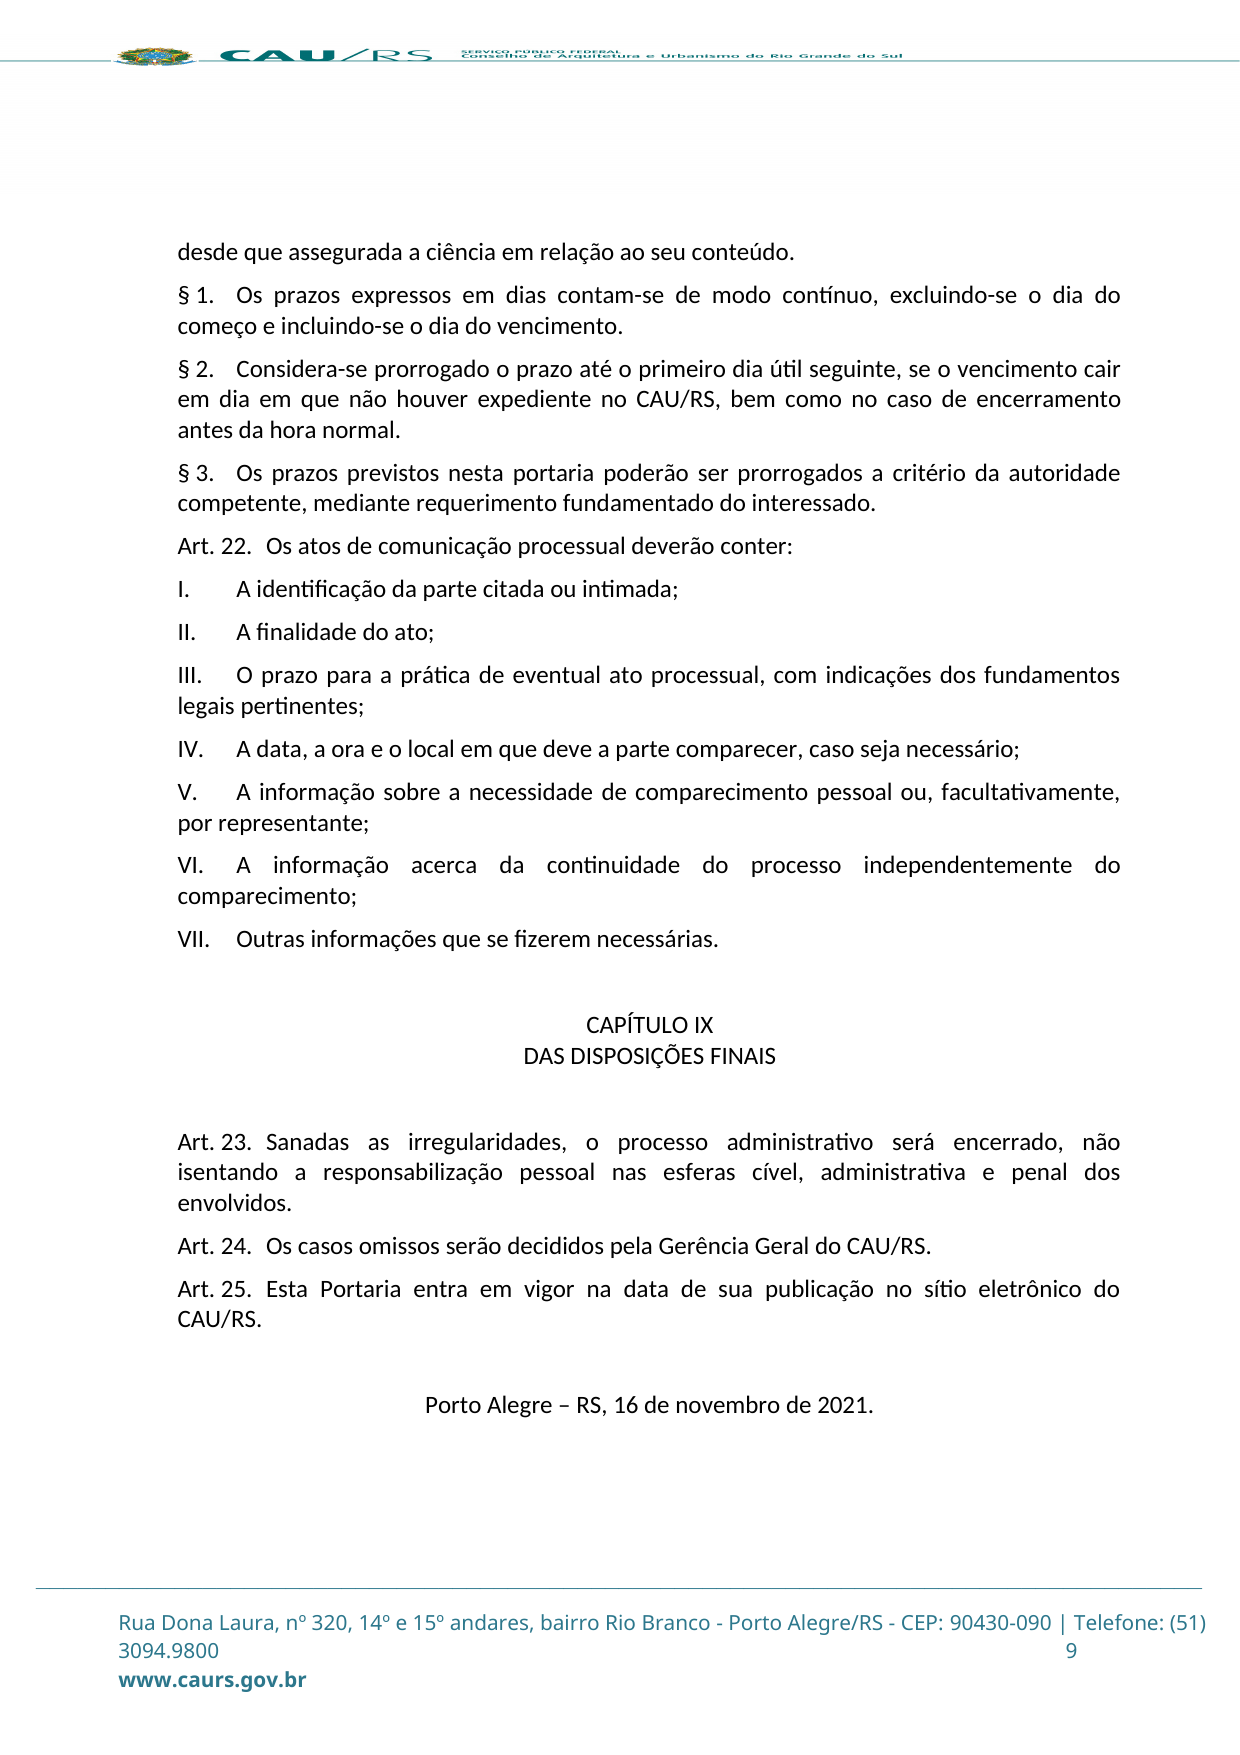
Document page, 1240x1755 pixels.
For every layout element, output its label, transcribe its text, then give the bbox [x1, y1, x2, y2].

list Considera-se prorrogado o prazo até o primeiro dia útil seguinte, se o vencimento cair em dia em que não houver expediente no CAU/RS, bem como no caso de encerramento antes da hora normal. [177, 353, 1122, 444]
list Os prazos expressos em dias contam-se de modo contínuo, excluindo-se o dia do começo e incluindo-se o dia do vencimento. [177, 279, 1122, 340]
list A finalidade do ato; [177, 617, 1122, 647]
list A informação acerca da continuidade do processo independentemente do comparecimento; [177, 850, 1122, 911]
list A data, a ora e o local em que deve a parte comparecer, caso seja necessário; [177, 733, 1122, 764]
text Porto Alegre – RS, 16 de novembro de 2021. [177, 1389, 1122, 1420]
list Os atos de comunicação processual deverão conter: [177, 531, 1122, 561]
list desde que assegurada a ciência em relação ao seu conteúdo. [177, 236, 1122, 267]
text DAS DISPOSIÇÕES FINAIS [177, 1040, 1122, 1070]
list A informação sobre a necessidade de comparecimento pessoal ou, facultativamente, por representante; [177, 776, 1122, 837]
list Esta Portaria entra em vigor na data de sua publicação no sítio eletrônico do CAU/RS. [177, 1273, 1122, 1334]
list O prazo para a prática de eventual ato processual, com indicações dos fundamentos legais pertinentes; [177, 659, 1122, 721]
list Outras informações que se fizerem necessárias. [177, 923, 1122, 954]
list Os casos omissos serão decididos pela Gerência Geral do CAU/RS. [177, 1230, 1122, 1260]
list A identificação da parte citada ou intimada; [177, 573, 1122, 604]
list Os prazos previstos nesta portaria poderão ser prorrogados a critério da autoridade competente, mediante requerimento fundamentado do interessado. [177, 457, 1122, 518]
list Sanadas as irregularidades, o processo administrativo será encerrado, não isentando a responsabilização pessoal nas esferas cível, administrativa e penal dos envolvidos. [177, 1126, 1122, 1217]
text CAPÍTULO IX [177, 1009, 1122, 1040]
